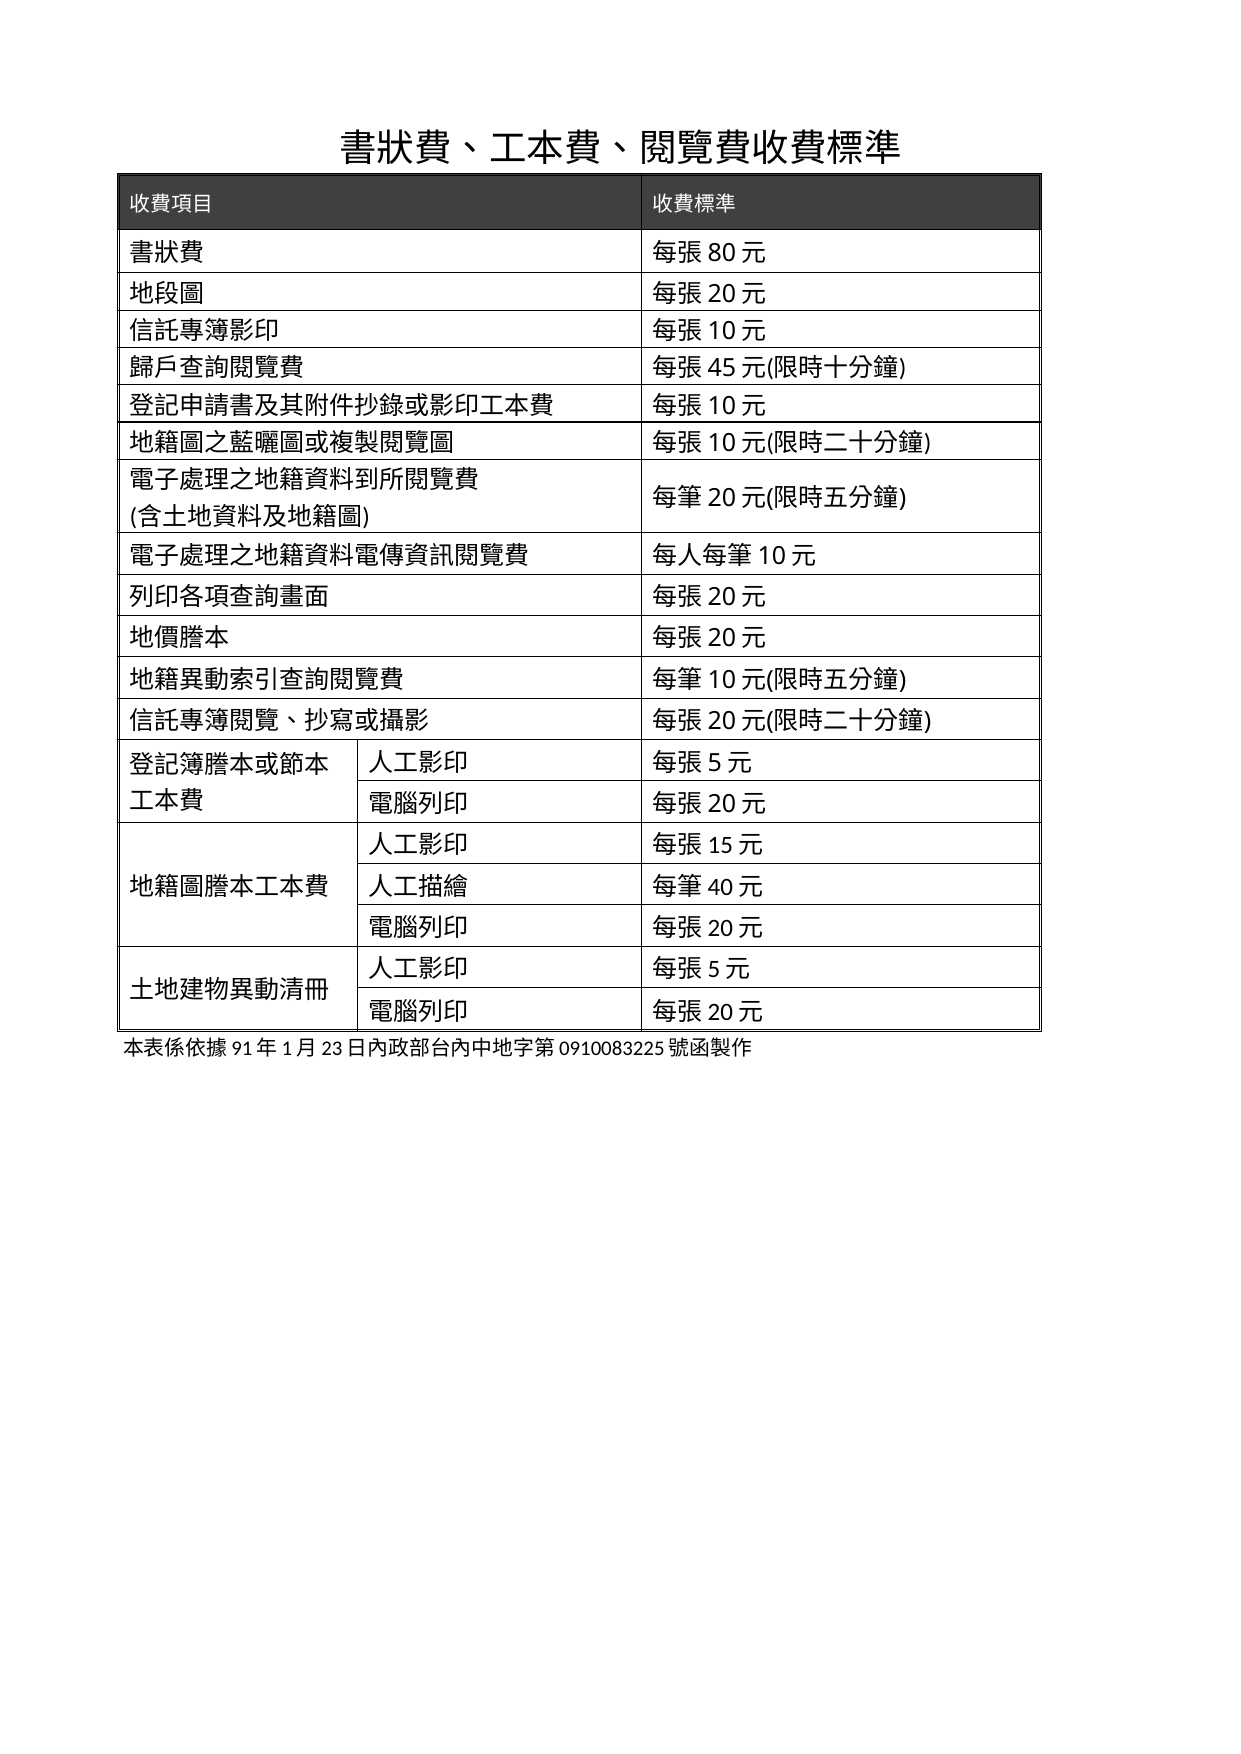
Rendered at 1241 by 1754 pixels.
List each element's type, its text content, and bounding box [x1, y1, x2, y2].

table_cell 地籍圖謄本工本費 [120, 823, 357, 946]
table_cell 電腦列印 [358, 988, 641, 1028]
table_cell 每張20元 [642, 616, 1039, 656]
table_cell 信託專簿影印 [120, 311, 641, 347]
table_cell 每張20元 [642, 988, 1039, 1028]
table_cell 每人每筆10元 [642, 533, 1039, 573]
table_cell 每張10元 [642, 385, 1039, 421]
table_cell 每張80元 [642, 230, 1039, 272]
table_cell 每筆40元 [642, 864, 1039, 904]
table_cell 地籍異動索引查詢閱覽費 [120, 657, 641, 698]
table_cell 每筆10元(限時五分鐘) [642, 657, 1039, 698]
table_cell 每張5元 [642, 740, 1039, 780]
table_cell 登記申請書及其附件抄錄或影印工本費 [120, 385, 641, 421]
table_cell 每張15元 [642, 823, 1039, 863]
table_cell 土地建物異動清冊 [120, 947, 357, 1028]
table_cell 每張45元(限時十分鐘) [642, 348, 1039, 384]
table_cell 人工描繪 [358, 864, 641, 904]
table_cell 電腦列印 [358, 781, 641, 822]
table_cell 每筆20元(限時五分鐘) [642, 460, 1039, 532]
table_cell 每張10元(限時二十分鐘) [642, 423, 1039, 459]
table_cell 每張10元 [642, 311, 1039, 347]
table_cell 電腦列印 [358, 905, 641, 946]
table_cell 地價謄本 [120, 616, 641, 656]
text 書狀費、工本費、閱覽費收費標準 [118, 118, 1122, 172]
table_cell 登記簿謄本或節本工本費 [120, 740, 357, 822]
table_cell 列印各項查詢畫面 [120, 575, 641, 615]
table_cell 電子處理之地籍資料到所閱覽費 (含土地資料及地籍圖) [120, 460, 641, 532]
table_cell 每張20元 [642, 905, 1039, 946]
table_cell 人工影印 [358, 823, 641, 863]
table_cell 人工影印 [358, 947, 641, 987]
text 本表係依據91年1月23日內政部台內中地字第0910083225號函製作 [118, 1032, 1122, 1062]
table_cell 電子處理之地籍資料電傳資訊閱覽費 [120, 533, 641, 573]
table_cell 地段圖 [120, 273, 641, 309]
table_cell 歸戶查詢閱覽費 [120, 348, 641, 384]
table_cell 每張5元 [642, 947, 1039, 987]
table_cell 每張20元 [642, 575, 1039, 615]
table_cell 每張20元(限時二十分鐘) [642, 699, 1039, 739]
table_cell 人工影印 [358, 740, 641, 780]
table_cell 每張20元 [642, 273, 1039, 309]
table_header 收費標準 [642, 176, 1039, 229]
table_header 收費項目 [120, 176, 641, 229]
table_cell 每張20元 [642, 781, 1039, 822]
table_cell 信託專簿閱覽、抄寫或攝影 [120, 699, 641, 739]
table_cell 地籍圖之藍曬圖或複製閱覽圖 [120, 423, 641, 459]
table_cell 書狀費 [120, 230, 641, 272]
